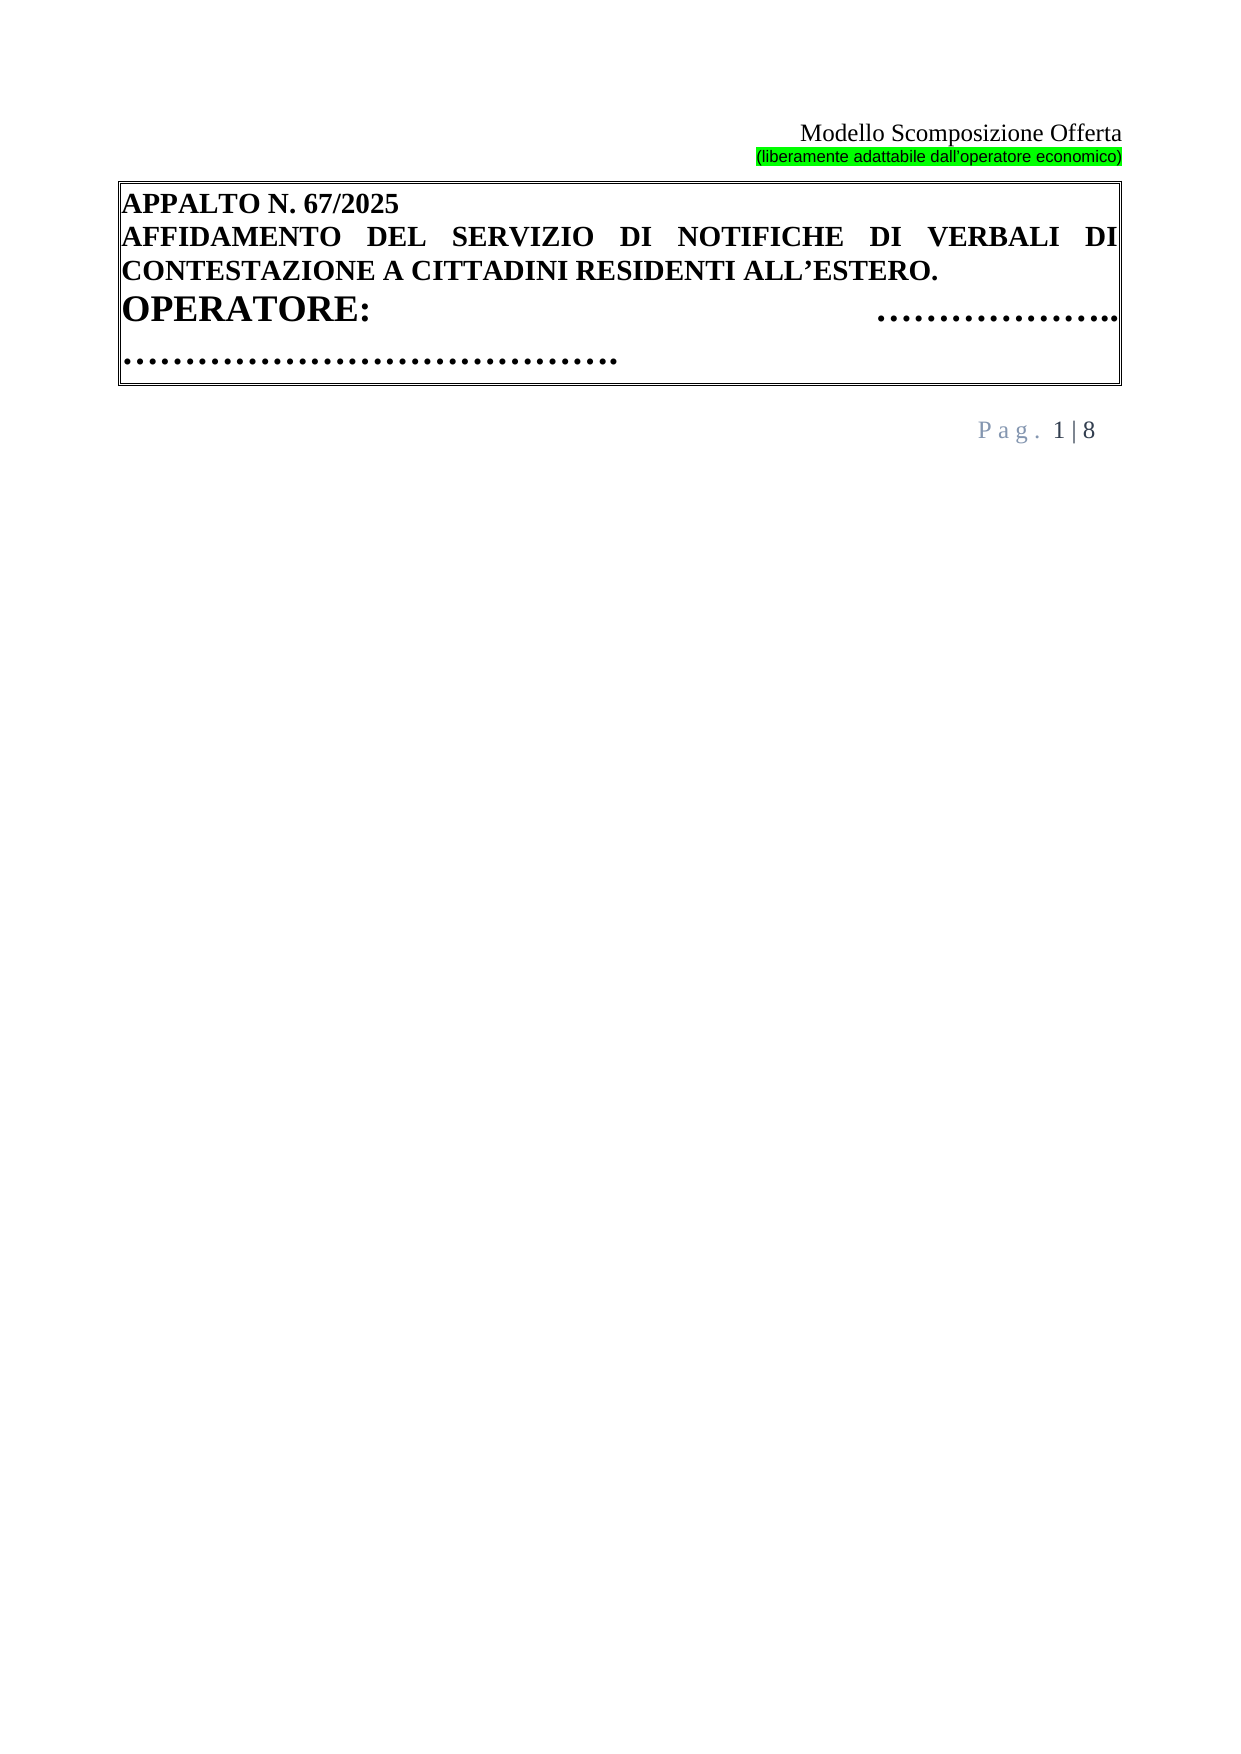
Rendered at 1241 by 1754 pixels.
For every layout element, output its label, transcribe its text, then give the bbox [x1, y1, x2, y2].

text OPERATORE: ………………..…………………………………. [121, 281, 1119, 383]
text APPALTO N. 67/2025 [121, 184, 1119, 214]
text Pag. 1 | 8 [118, 415, 1095, 444]
text Modello Scomposizione Offerta [118, 118, 1122, 147]
text (liberamente adattabile dall’operatore economico) [118, 147, 1122, 166]
text AFFIDAMENTO DEL SERVIZIO DI NOTIFICHE DI VERBALI DI CONTESTAZIONE A CITTADINI RESIDENTI ALL’ESTERO. [121, 214, 1119, 281]
